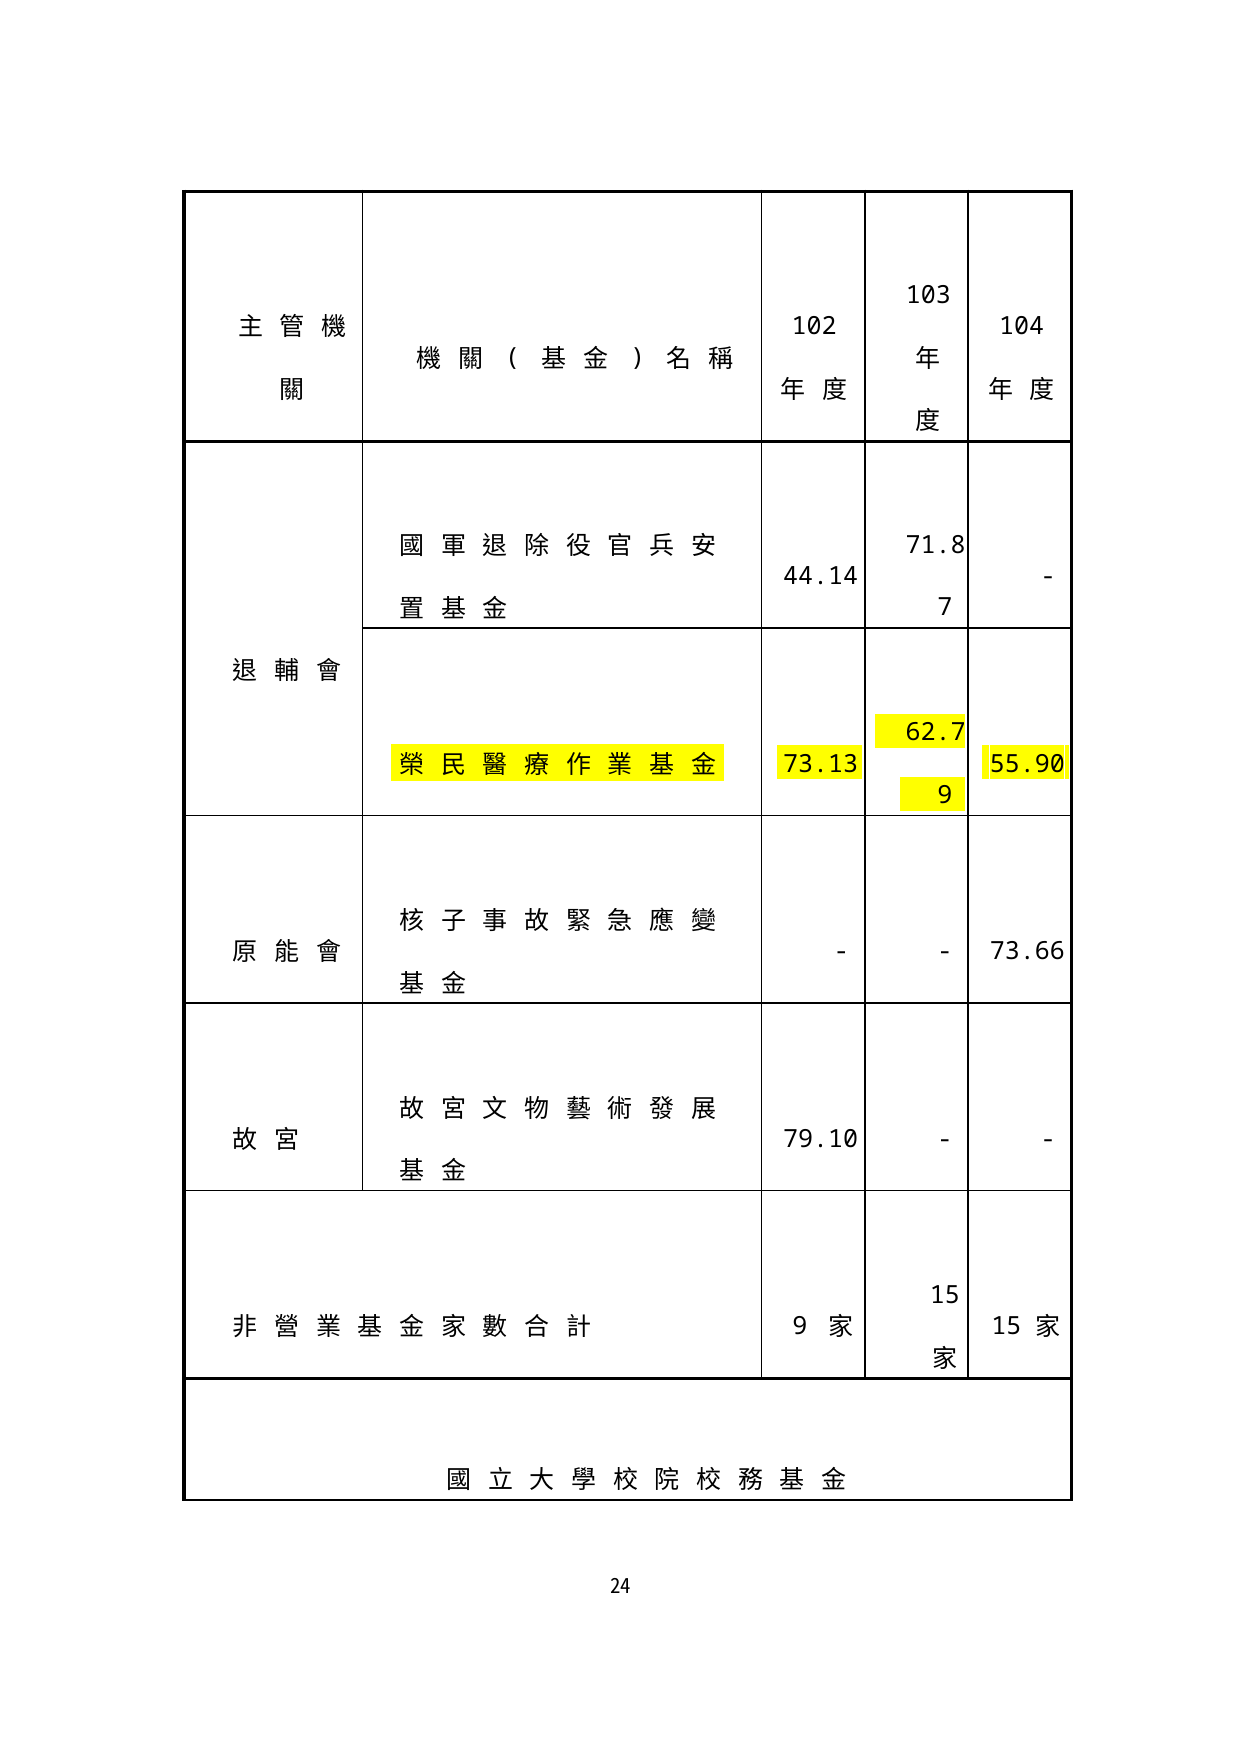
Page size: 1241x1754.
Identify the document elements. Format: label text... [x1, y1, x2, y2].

table_cell 故宮文物藝術發展基金 [363, 1004, 761, 1189]
table_cell 71.87 [866, 443, 967, 627]
table_header 機關(基金)名稱 [363, 193, 761, 439]
table_cell 原能會 [186, 816, 362, 1002]
table_cell - [969, 443, 1070, 627]
table_cell 非營業基金家數合計 [186, 1191, 761, 1377]
table_cell 退輔會 [186, 443, 362, 814]
table_cell - [762, 816, 864, 1002]
table_cell 9家 [762, 1191, 864, 1377]
table_header 104年度 [969, 193, 1070, 439]
table_header 主管機關 [186, 193, 362, 439]
table_cell 榮民醫療作業基金 [363, 629, 761, 814]
table_cell - [866, 1004, 967, 1189]
table_cell 國軍退除役官兵安置基金 [363, 443, 761, 627]
table_cell 核子事故緊急應變基金 [363, 816, 761, 1002]
table_cell 15家 [969, 1191, 1070, 1377]
table_header 102年度 [762, 193, 864, 439]
table_cell 15家 [866, 1191, 967, 1377]
table_header 103年度 [866, 193, 967, 439]
table_cell 79.10 [762, 1004, 864, 1189]
table_cell 故宮 [186, 1004, 362, 1189]
table_cell 62.79 [866, 629, 967, 814]
table_cell 73.66 [969, 816, 1070, 1002]
table_cell - [866, 816, 967, 1002]
table_cell 國立大學校院校務基金 [186, 1380, 1070, 1499]
table_cell 55.90 [969, 629, 1070, 814]
table_cell 73.13 [762, 629, 864, 814]
table_cell 44.14 [762, 443, 864, 627]
table_cell - [969, 1004, 1070, 1189]
